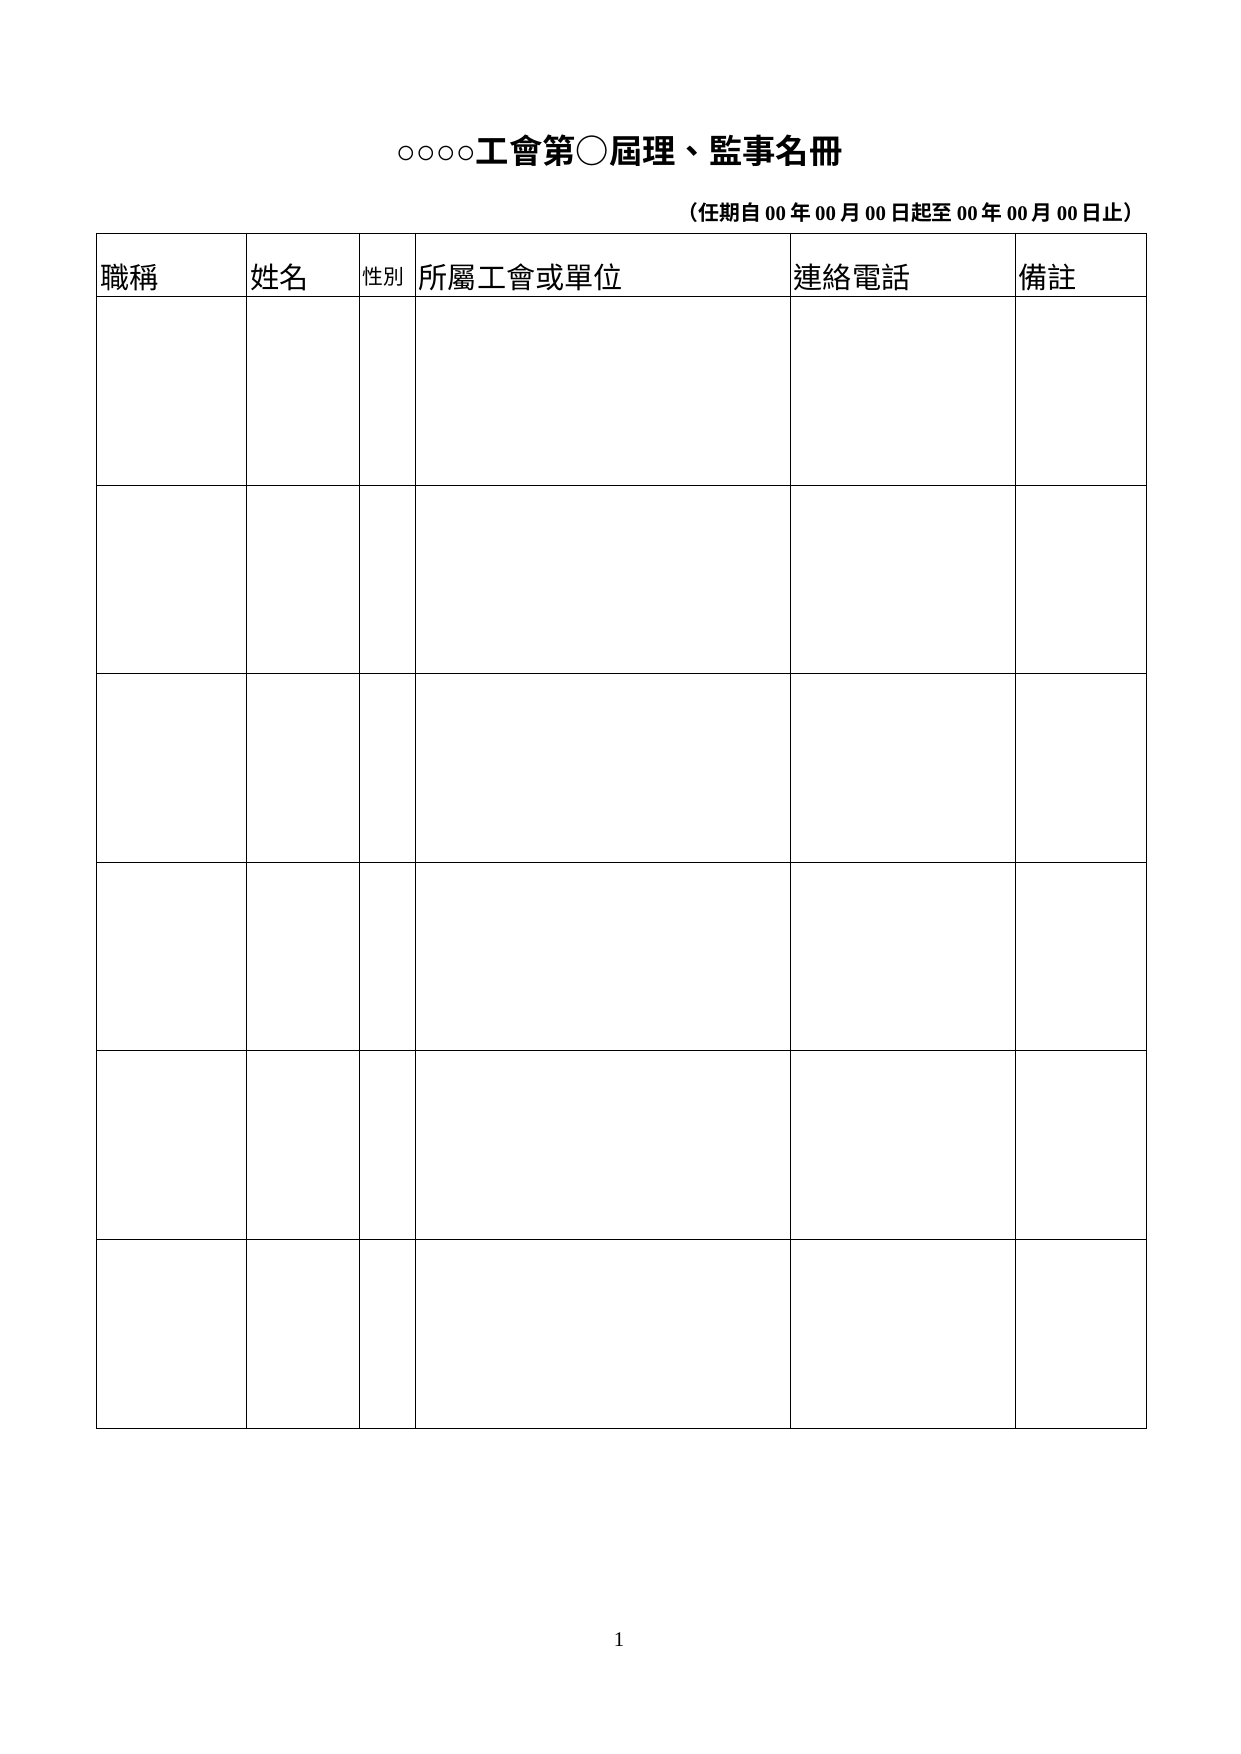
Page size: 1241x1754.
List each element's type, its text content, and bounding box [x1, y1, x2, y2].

table_cell [416, 674, 790, 862]
table_cell [416, 297, 790, 485]
table_header 職稱 [97, 234, 246, 296]
table_header 姓名 [247, 234, 359, 296]
table_cell [1016, 674, 1146, 862]
text （任期自00年00月00日起至00年00月00日止） [94, 170, 1144, 233]
table_cell [1016, 486, 1146, 673]
table_cell [416, 863, 790, 1050]
table_cell [416, 1051, 790, 1239]
table_cell [360, 486, 415, 673]
table_cell [791, 486, 1015, 673]
table_cell [360, 297, 415, 485]
table_cell [97, 1051, 246, 1239]
table_cell [360, 863, 415, 1050]
table_cell [97, 863, 246, 1050]
table_cell [360, 674, 415, 862]
table_cell [247, 674, 359, 862]
table_cell [247, 863, 359, 1050]
table_cell [247, 297, 359, 485]
table_cell [1016, 1240, 1146, 1427]
table_header 備註 [1016, 234, 1146, 296]
table_header 連絡電話 [791, 234, 1015, 296]
table_cell [416, 486, 790, 673]
table_cell [791, 863, 1015, 1050]
table_cell [247, 1240, 359, 1427]
table_cell [791, 674, 1015, 862]
table_cell [97, 1240, 246, 1427]
table_cell [791, 297, 1015, 485]
table_cell [1016, 863, 1146, 1050]
table_cell [1016, 297, 1146, 485]
table_cell [416, 1240, 790, 1427]
table_cell [247, 486, 359, 673]
text ○○○○工會第○屆理、監事名冊 [94, 108, 1144, 170]
table_header 性別 [360, 234, 415, 296]
table_cell [97, 297, 246, 485]
table_cell [97, 486, 246, 673]
table_cell [360, 1240, 415, 1427]
table_cell [97, 674, 246, 862]
table_cell [247, 1051, 359, 1239]
table_cell [791, 1240, 1015, 1427]
table_cell [791, 1051, 1015, 1239]
table_cell [1016, 1051, 1146, 1239]
table_cell [360, 1051, 415, 1239]
table_header 所屬工會或單位 [416, 234, 790, 296]
